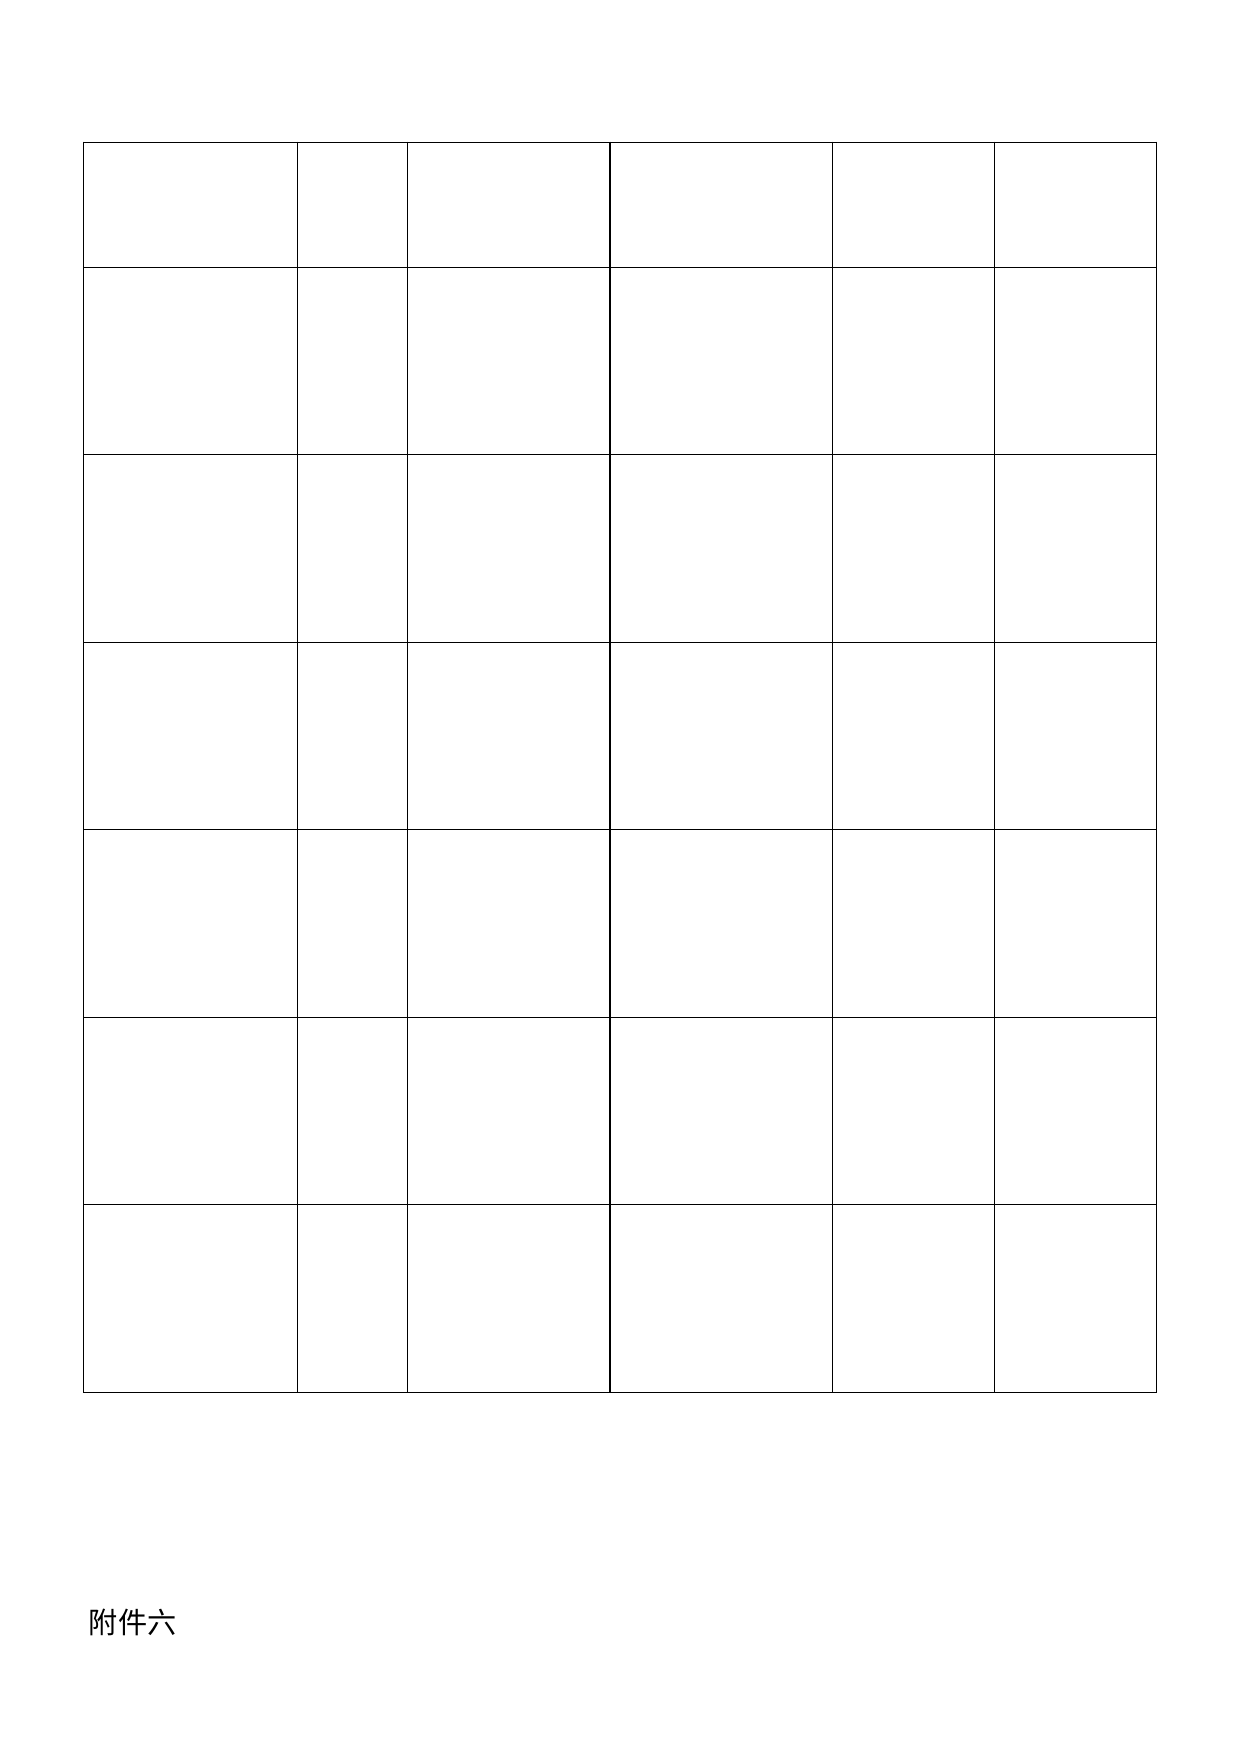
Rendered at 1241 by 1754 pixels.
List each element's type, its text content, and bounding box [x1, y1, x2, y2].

table_cell [995, 1205, 1156, 1392]
table_cell [833, 830, 994, 1017]
table_cell [298, 830, 407, 1017]
table_cell [995, 455, 1156, 642]
table_cell [84, 1018, 297, 1204]
table_cell [408, 643, 609, 829]
table_cell [833, 1205, 994, 1392]
table_cell [408, 1018, 609, 1204]
table_cell [408, 268, 609, 454]
text 附件六 [89, 1579, 1152, 1642]
table_cell [84, 455, 297, 642]
table_cell [995, 143, 1156, 267]
table_cell [611, 143, 832, 267]
table_cell [408, 143, 609, 267]
table_cell [611, 455, 832, 642]
table_cell [833, 643, 994, 829]
table_cell [298, 143, 407, 267]
table_cell [408, 830, 609, 1017]
table_cell [995, 268, 1156, 454]
table_cell [298, 1018, 407, 1204]
table_cell [408, 455, 609, 642]
table_cell [611, 1205, 832, 1392]
table_cell [84, 143, 297, 267]
table_cell [84, 830, 297, 1017]
table_cell [84, 1205, 297, 1392]
table_cell [298, 1205, 407, 1392]
table_cell [833, 268, 994, 454]
table_cell [611, 1018, 832, 1204]
table_cell [84, 643, 297, 829]
table_cell [611, 268, 832, 454]
table_cell [84, 268, 297, 454]
table_cell [611, 830, 832, 1017]
table_cell [298, 268, 407, 454]
table_cell [298, 455, 407, 642]
table_cell [995, 1018, 1156, 1204]
table_cell [298, 643, 407, 829]
table_cell [833, 143, 994, 267]
table_cell [408, 1205, 609, 1392]
table_cell [611, 643, 832, 829]
table_cell [995, 643, 1156, 829]
table_cell [995, 830, 1156, 1017]
table_cell [833, 1018, 994, 1204]
table_cell [833, 455, 994, 642]
